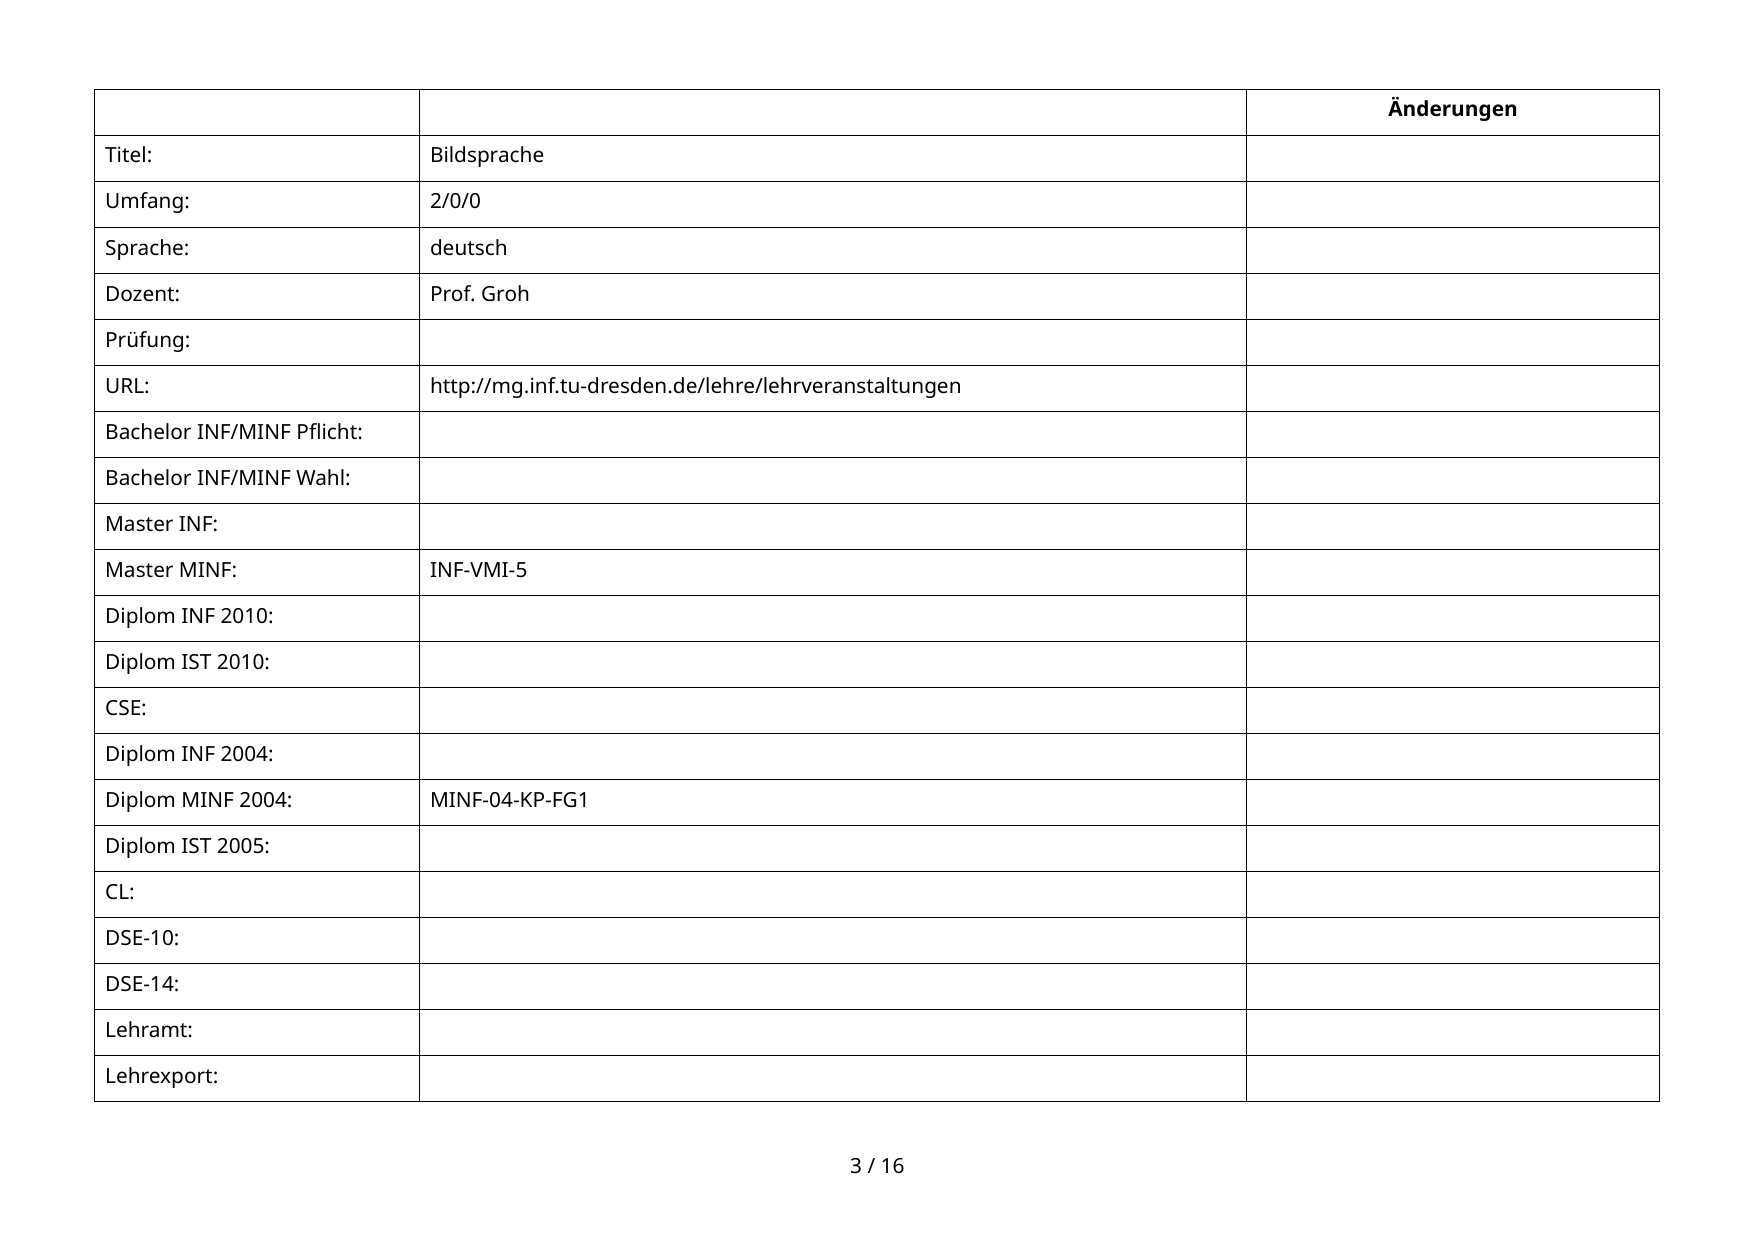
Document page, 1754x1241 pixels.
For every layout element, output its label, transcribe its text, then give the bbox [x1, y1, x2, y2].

table_cell [1247, 320, 1659, 365]
table_cell Diplom MINF 2004: [95, 780, 419, 825]
table_cell [1247, 872, 1659, 917]
table_cell [420, 918, 1246, 963]
table_cell INF-VMI-5 [420, 550, 1246, 595]
table_cell [420, 1056, 1246, 1101]
table_cell Master MINF: [95, 550, 419, 595]
table_cell [420, 596, 1246, 641]
table_cell [1247, 596, 1659, 641]
table_cell [1247, 182, 1659, 227]
table_cell [420, 734, 1246, 779]
table_cell Bachelor INF/MINF Wahl: [95, 458, 419, 503]
table_cell [1247, 366, 1659, 411]
table_cell Diplom IST 2010: [95, 642, 419, 687]
table_cell [420, 504, 1246, 549]
table_cell [1247, 412, 1659, 457]
table_cell deutsch [420, 228, 1246, 273]
table_cell Diplom INF 2004: [95, 734, 419, 779]
table_cell [1247, 458, 1659, 503]
table_cell CSE: [95, 688, 419, 733]
table_cell Lehrexport: [95, 1056, 419, 1101]
table_header [95, 90, 419, 134]
table_cell Lehramt: [95, 1010, 419, 1055]
table_cell [1247, 642, 1659, 687]
table_cell [420, 1010, 1246, 1055]
table_cell [1247, 274, 1659, 319]
table_cell [1247, 550, 1659, 595]
table_cell Diplom INF 2010: [95, 596, 419, 641]
table_cell [420, 320, 1246, 365]
table_cell [420, 964, 1246, 1009]
table_cell [420, 826, 1246, 871]
table_cell Bildsprache [420, 136, 1246, 181]
table_cell [1247, 780, 1659, 825]
table_cell [1247, 688, 1659, 733]
table_cell [1247, 504, 1659, 549]
table_cell Prof. Groh [420, 274, 1246, 319]
table_cell [1247, 136, 1659, 181]
table_cell [420, 412, 1246, 457]
table_cell [420, 642, 1246, 687]
table_cell 2/0/0 [420, 182, 1246, 227]
table_cell Umfang: [95, 182, 419, 227]
table_cell MINF-04-KP-FG1 [420, 780, 1246, 825]
table_cell DSE-10: [95, 918, 419, 963]
table_cell [1247, 964, 1659, 1009]
table_cell [420, 458, 1246, 503]
table_cell Prüfung: [95, 320, 419, 365]
table_cell CL: [95, 872, 419, 917]
table_cell [1247, 734, 1659, 779]
table_cell Dozent: [95, 274, 419, 319]
table_cell Titel: [95, 136, 419, 181]
table_cell [420, 872, 1246, 917]
table_cell [1247, 1010, 1659, 1055]
table_cell [1247, 228, 1659, 273]
table_cell [420, 688, 1246, 733]
table_cell [1247, 826, 1659, 871]
table_cell Bachelor INF/MINF Pflicht: [95, 412, 419, 457]
table_cell Sprache: [95, 228, 419, 273]
table_cell Diplom IST 2005: [95, 826, 419, 871]
table_header [420, 90, 1246, 134]
table_cell DSE-14: [95, 964, 419, 1009]
table_cell http://mg.inf.tu-dresden.de/lehre/lehrveranstaltungen [420, 366, 1246, 411]
table_cell [1247, 1056, 1659, 1101]
table_cell [1247, 918, 1659, 963]
table_header Änderungen [1247, 90, 1659, 134]
table_cell Master INF: [95, 504, 419, 549]
table_cell URL: [95, 366, 419, 411]
